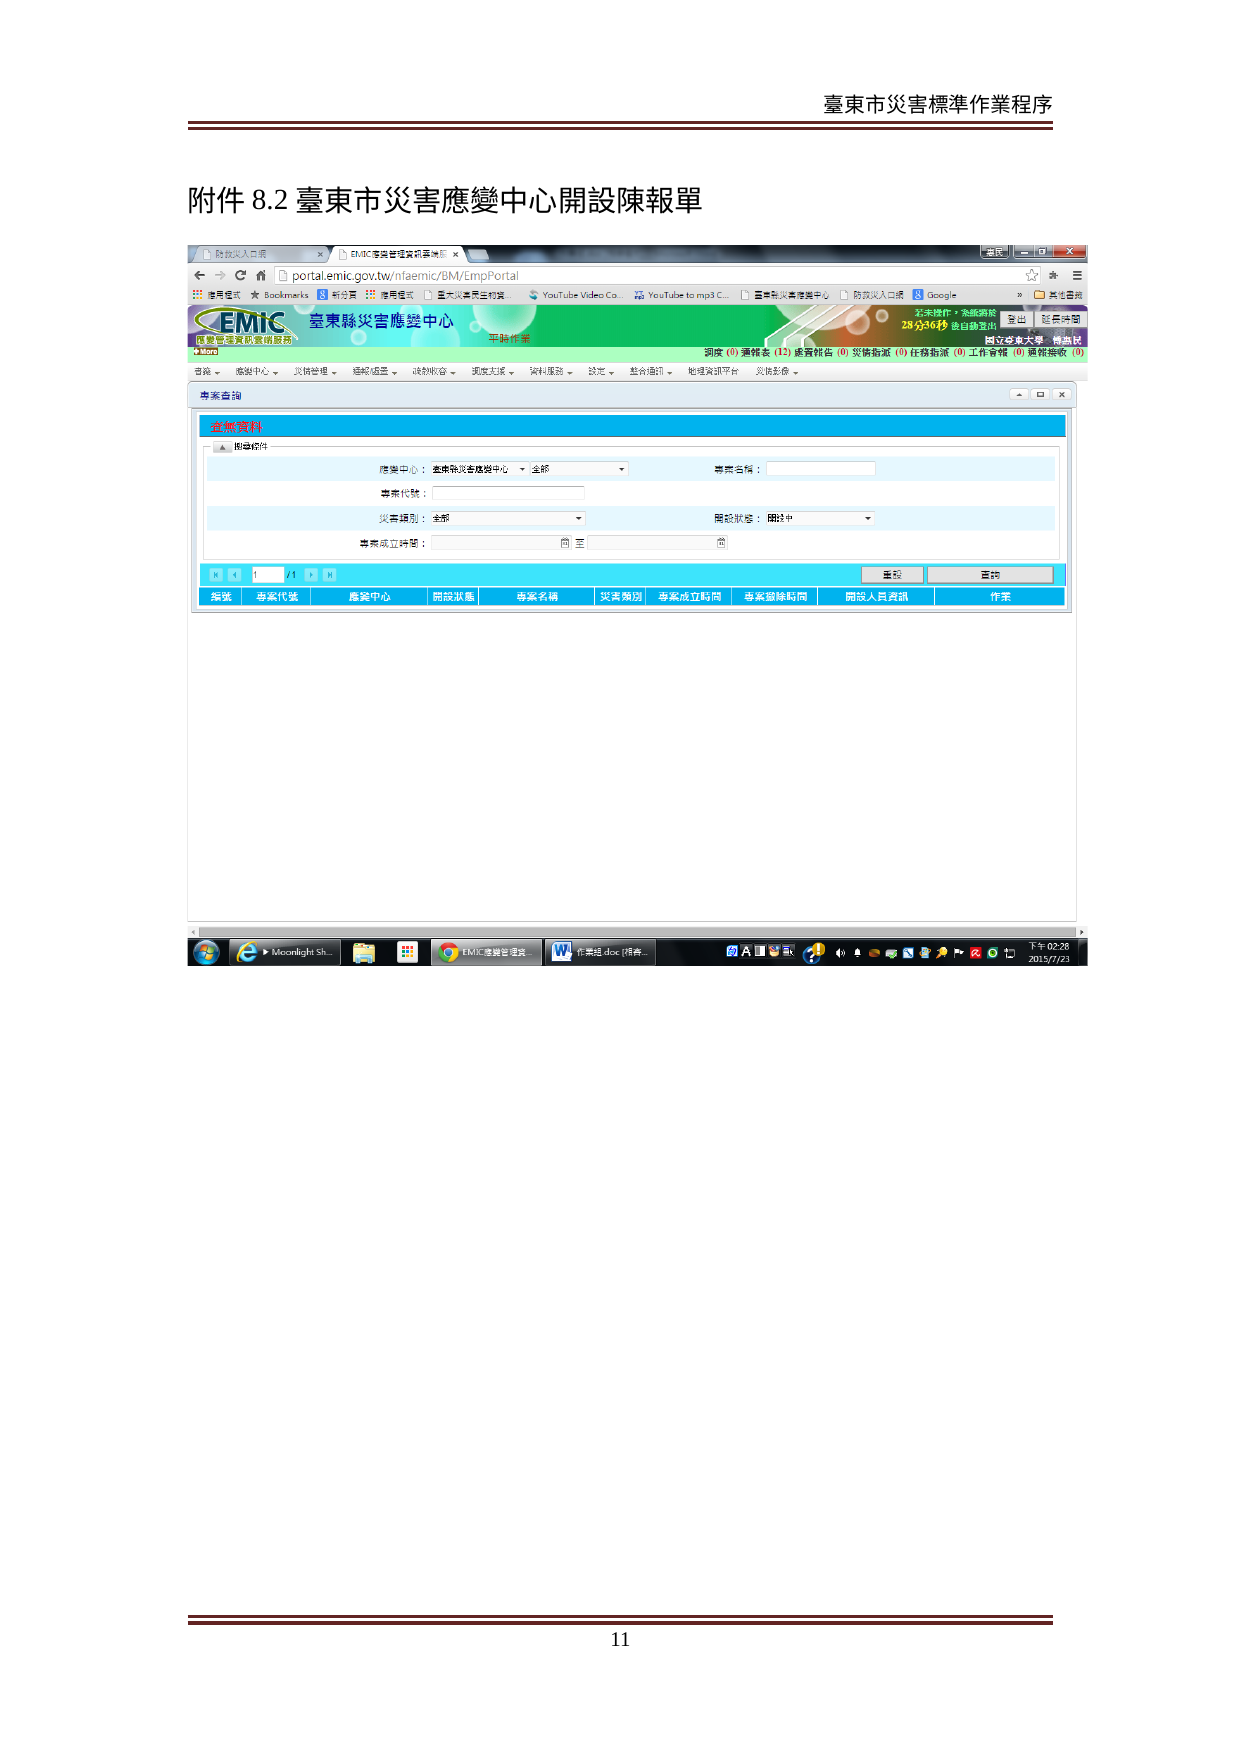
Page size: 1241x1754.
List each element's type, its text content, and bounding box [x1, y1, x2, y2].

text 附件8.2 臺東市災害應變中心開設陳報單 [187, 157, 1053, 220]
